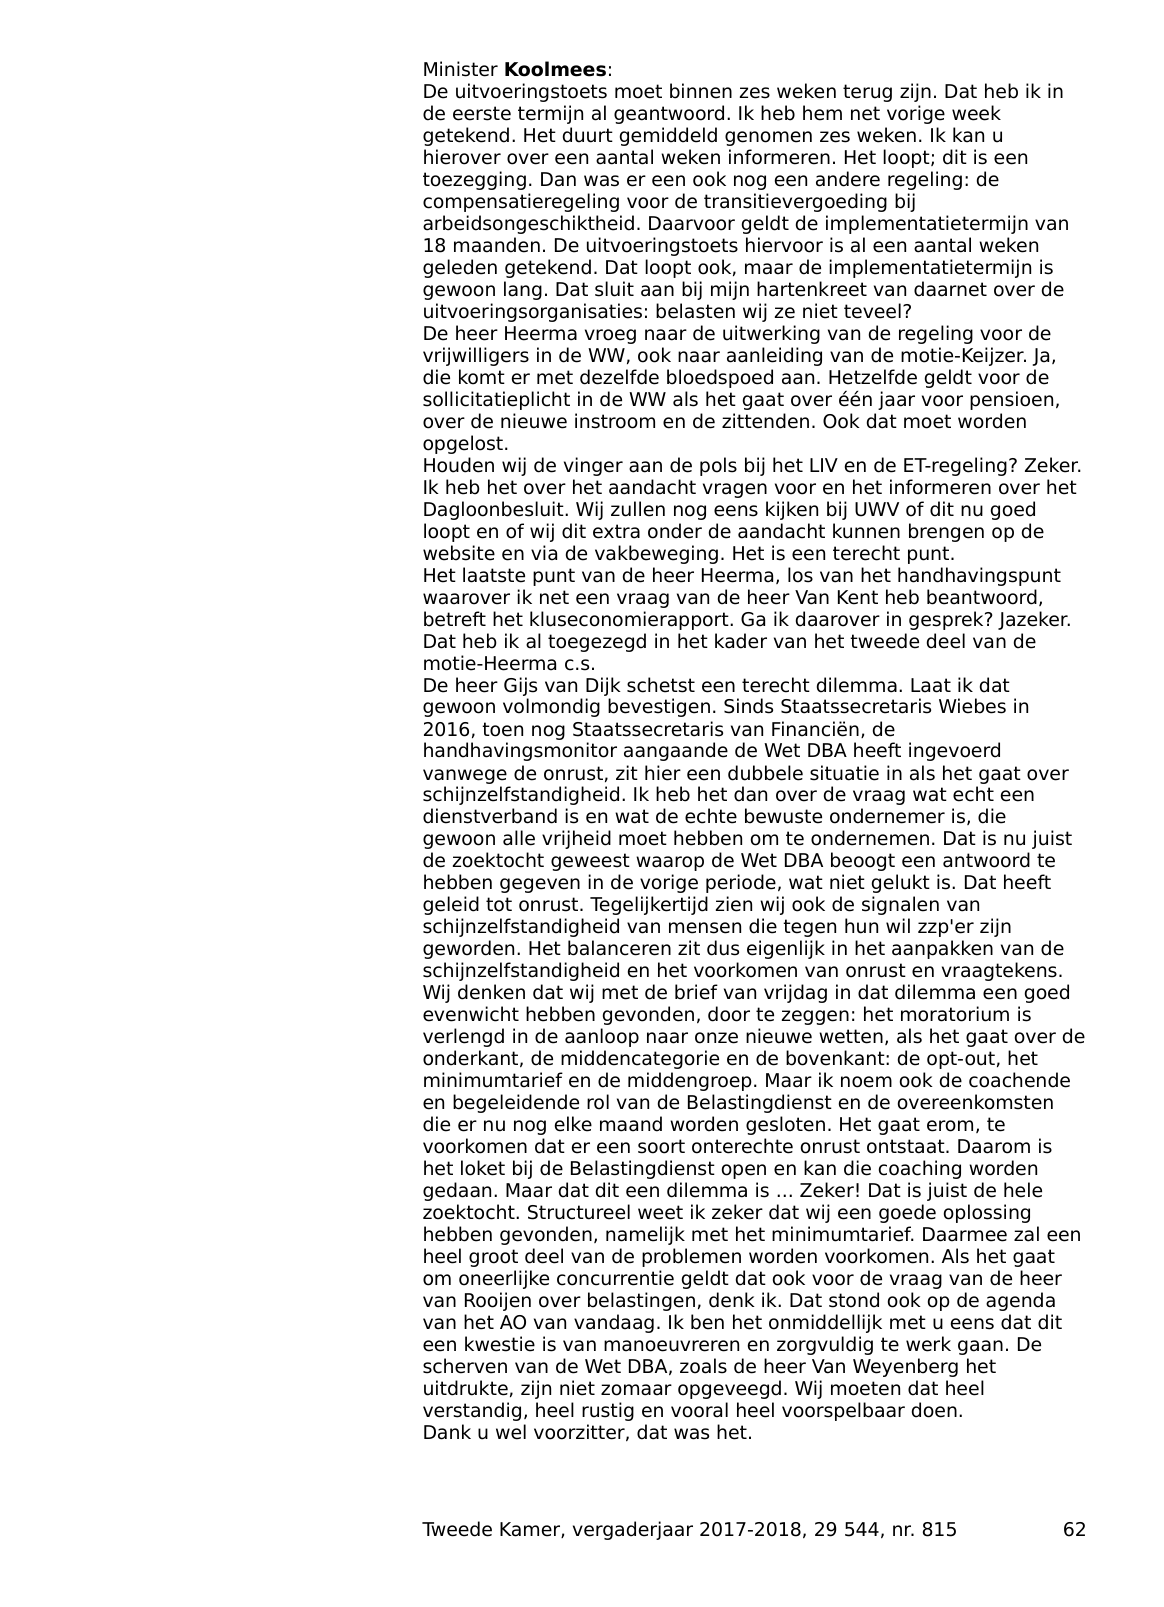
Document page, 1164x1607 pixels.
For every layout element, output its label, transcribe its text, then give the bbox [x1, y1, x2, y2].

text De heer Heerma vroeg naar de uitwerking van de regeling voor de vrijwilligers in de WW, ook naar aanleiding van de motie-Keijzer. Ja, die komt er met dezelfde bloedspoed aan. Hetzelfde geldt voor de sollicitatieplicht in de WW als het gaat over één jaar voor pensioen, over de nieuwe instroom en de zittenden. Ook dat moet worden opgelost. [422, 323, 1087, 455]
text Dank u wel voorzitter, dat was het. [422, 1422, 1087, 1444]
text De uitvoeringstoets moet binnen zes weken terug zijn. Dat heb ik in de eerste termijn al geantwoord. Ik heb hem net vorige week getekend. Het duurt gemiddeld genomen zes weken. Ik kan u hierover over een aantal weken informeren. Het loopt; dit is een toezegging. Dan was er een ook nog een andere regeling: de compensatieregeling voor de transitievergoeding bij arbeidsongeschiktheid. Daarvoor geldt de implementatietermijn van 18 maanden. De uitvoeringstoets hiervoor is al een aantal weken geleden getekend. Dat loopt ook, maar de implementatietermijn is gewoon lang. Dat sluit aan bij mijn hartenkreet van daarnet over de uitvoeringsorganisaties: belasten wij ze niet teveel? [422, 81, 1087, 323]
text Het laatste punt van de heer Heerma, los van het handhavingspunt waarover ik net een vraag van de heer Van Kent heb beantwoord, betreft het kluseconomierapport. Ga ik daarover in gesprek? Jazeker. Dat heb ik al toegezegd in het kader van het tweede deel van de motie-Heerma c.s. [422, 564, 1087, 674]
text De heer Gijs van Dijk schetst een terecht dilemma. Laat ik dat gewoon volmondig bevestigen. Sinds Staatssecretaris Wiebes in 2016, toen nog Staatssecretaris van Financiën, de handhavingsmonitor aangaande de Wet DBA heeft ingevoerd vanwege de onrust, zit hier een dubbele situatie in als het gaat over schijnzelfstandigheid. Ik heb het dan over de vraag wat echt een dienstverband is en wat de echte bewuste ondernemer is, die gewoon alle vrijheid moet hebben om te ondernemen. Dat is nu juist de zoektocht geweest waarop de Wet DBA beoogt een antwoord te hebben gegeven in de vorige periode, wat niet gelukt is. Dat heeft geleid tot onrust. Tegelijkertijd zien wij ook de signalen van schijnzelfstandigheid van mensen die tegen hun wil zzp'er zijn geworden. Het balanceren zit dus eigenlijk in het aanpakken van de schijnzelfstandigheid en het voorkomen van onrust en vraagtekens. Wij denken dat wij met de brief van vrijdag in dat dilemma een goed evenwicht hebben gevonden, door te zeggen: het moratorium is verlengd in de aanloop naar onze nieuwe wetten, als het gaat over de onderkant, de middencategorie en de bovenkant: de opt-out, het minimumtarief en de middengroep. Maar ik noem ook de coachende en begeleidende rol van de Belastingdienst en de overeenkomsten die er nu nog elke maand worden gesloten. Het gaat erom, te voorkomen dat er een soort onterechte onrust ontstaat. Daarom is het loket bij de Belastingdienst open en kan die coaching worden gedaan. Maar dat dit een dilemma is ... Zeker! Dat is juist de hele zoektocht. Structureel weet ik zeker dat wij een goede oplossing hebben gevonden, namelijk met het minimumtarief. Daarmee zal een heel groot deel van de problemen worden voorkomen. Als het gaat om oneerlijke concurrentie geldt dat ook voor de vraag van de heer van Rooijen over belastingen, denk ik. Dat stond ook op de agenda van het AO van vandaag. Ik ben het onmiddellijk met u eens dat dit een kwestie is van manoeuvreren en zorgvuldig te werk gaan. De scherven van de Wet DBA, zoals de heer Van Weyenberg het uitdrukte, zijn niet zomaar opgeveegd. Wij moeten dat heel verstandig, heel rustig en vooral heel voorspelbaar doen. [422, 674, 1087, 1422]
text Minister Koolmees: [422, 59, 1087, 81]
text Houden wij de vinger aan de pols bij het LIV en de ET-regeling? Zeker. Ik heb het over het aandacht vragen voor en het informeren over het Dagloonbesluit. Wij zullen nog eens kijken bij UWV of dit nu goed loopt en of wij dit extra onder de aandacht kunnen brengen op de website en via de vakbeweging. Het is een terecht punt. [422, 455, 1087, 564]
